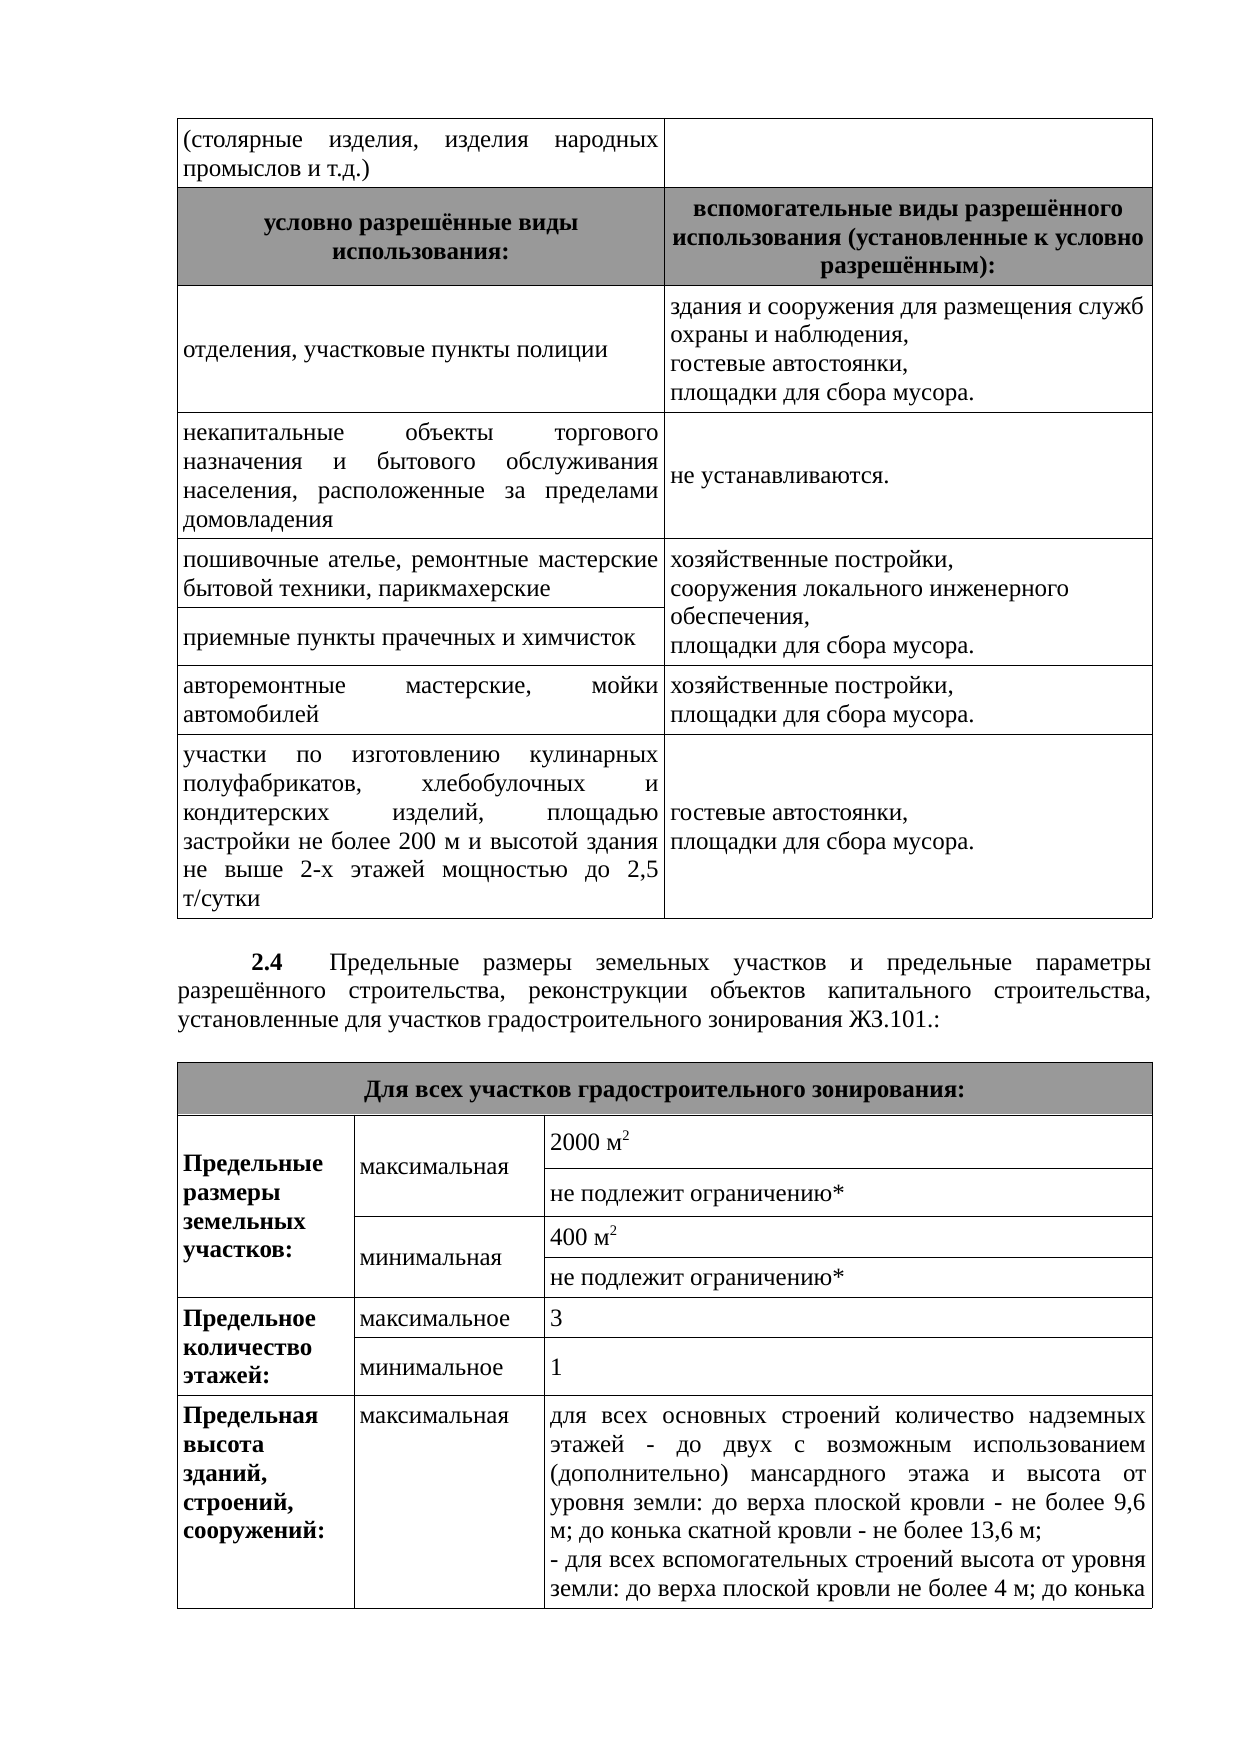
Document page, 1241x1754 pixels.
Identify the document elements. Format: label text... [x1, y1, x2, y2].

table_cell Предельные размеры земельных участков: [178, 1116, 354, 1297]
table_cell здания и сооружения для размещения служб охраны и наблюдения, гостевые автостоянки, площадки для сбора мусора. [665, 286, 1152, 412]
table_cell 1 [545, 1338, 1152, 1395]
table_cell гостевые автостоянки, площадки для сбора мусора. [665, 735, 1152, 918]
table_cell для всех основных строений количество надземных этажей - до двух с возможным использованием (дополнительно) мансардного этажа и высота от уровня земли: до верха плоской кровли - не более 9,6 м; до конька скатной кровли - не более 13,6 м; - для всех вспомогательных строений высота от уровня земли: до верха плоской кровли не более 4 м; до конька [545, 1396, 1152, 1608]
table_cell условно разрешённые виды использования: [178, 188, 664, 285]
table_cell пошивочные ателье, ремонтные мастерские бытовой техники, парикмахерские [178, 539, 664, 607]
table_cell хозяйственные постройки, площадки для сбора мусора. [665, 666, 1152, 734]
table_cell максимальная [355, 1396, 544, 1608]
table_cell вспомогательные виды разрешённого использования (установленные к условно разрешённым): [665, 188, 1152, 285]
table_cell максимальное [355, 1298, 544, 1337]
table_cell максимальная [355, 1116, 544, 1216]
table_cell не подлежит ограничению* [545, 1169, 1152, 1216]
table_cell не устанавливаются. [665, 413, 1152, 538]
table_cell минимальная [355, 1217, 544, 1297]
table_cell 2000 м2 [545, 1116, 1152, 1168]
table_cell авторемонтные мастерские, мойки автомобилей [178, 666, 664, 734]
table_cell некапитальные объекты торгового назначения и бытового обслуживания населения, расположенные за пределами домовладения [178, 413, 664, 538]
table_cell Предельное количество этажей: [178, 1298, 354, 1395]
table_cell 3 [545, 1298, 1152, 1337]
table_cell приемные пункты прачечных и химчисток [178, 608, 664, 665]
table_cell 400 м2 [545, 1217, 1152, 1257]
table_cell Предельная высота зданий, строений, сооружений: [178, 1396, 354, 1608]
table_cell минимальное [355, 1338, 544, 1395]
table_header Для всех участков градостроительного зонирования: [178, 1063, 1152, 1114]
table_cell [665, 119, 1152, 187]
table_cell участки по изготовлению кулинарных полуфабрикатов, хлебобулочных и кондитерских изделий, площадью застройки не более 200 м и высотой здания не выше 2-х этажей мощностью до 2,5 т/сутки [178, 735, 664, 918]
table_cell не подлежит ограничению* [545, 1258, 1152, 1297]
text 2.4 Предельные размеры земельных участков и предельные параметры разрешённого строительства, реконструкции объектов капитального строительства, установленные для участков градостроительного зонирования ЖЗ.101.: [177, 947, 1152, 1033]
table_cell отделения, участковые пункты полиции [178, 286, 664, 412]
table_cell хозяйственные постройки, сооружения локального инженерного обеспечения, площадки для сбора мусора. [665, 539, 1152, 665]
table_cell (столярные изделия, изделия народных промыслов и т.д.) [178, 119, 664, 187]
